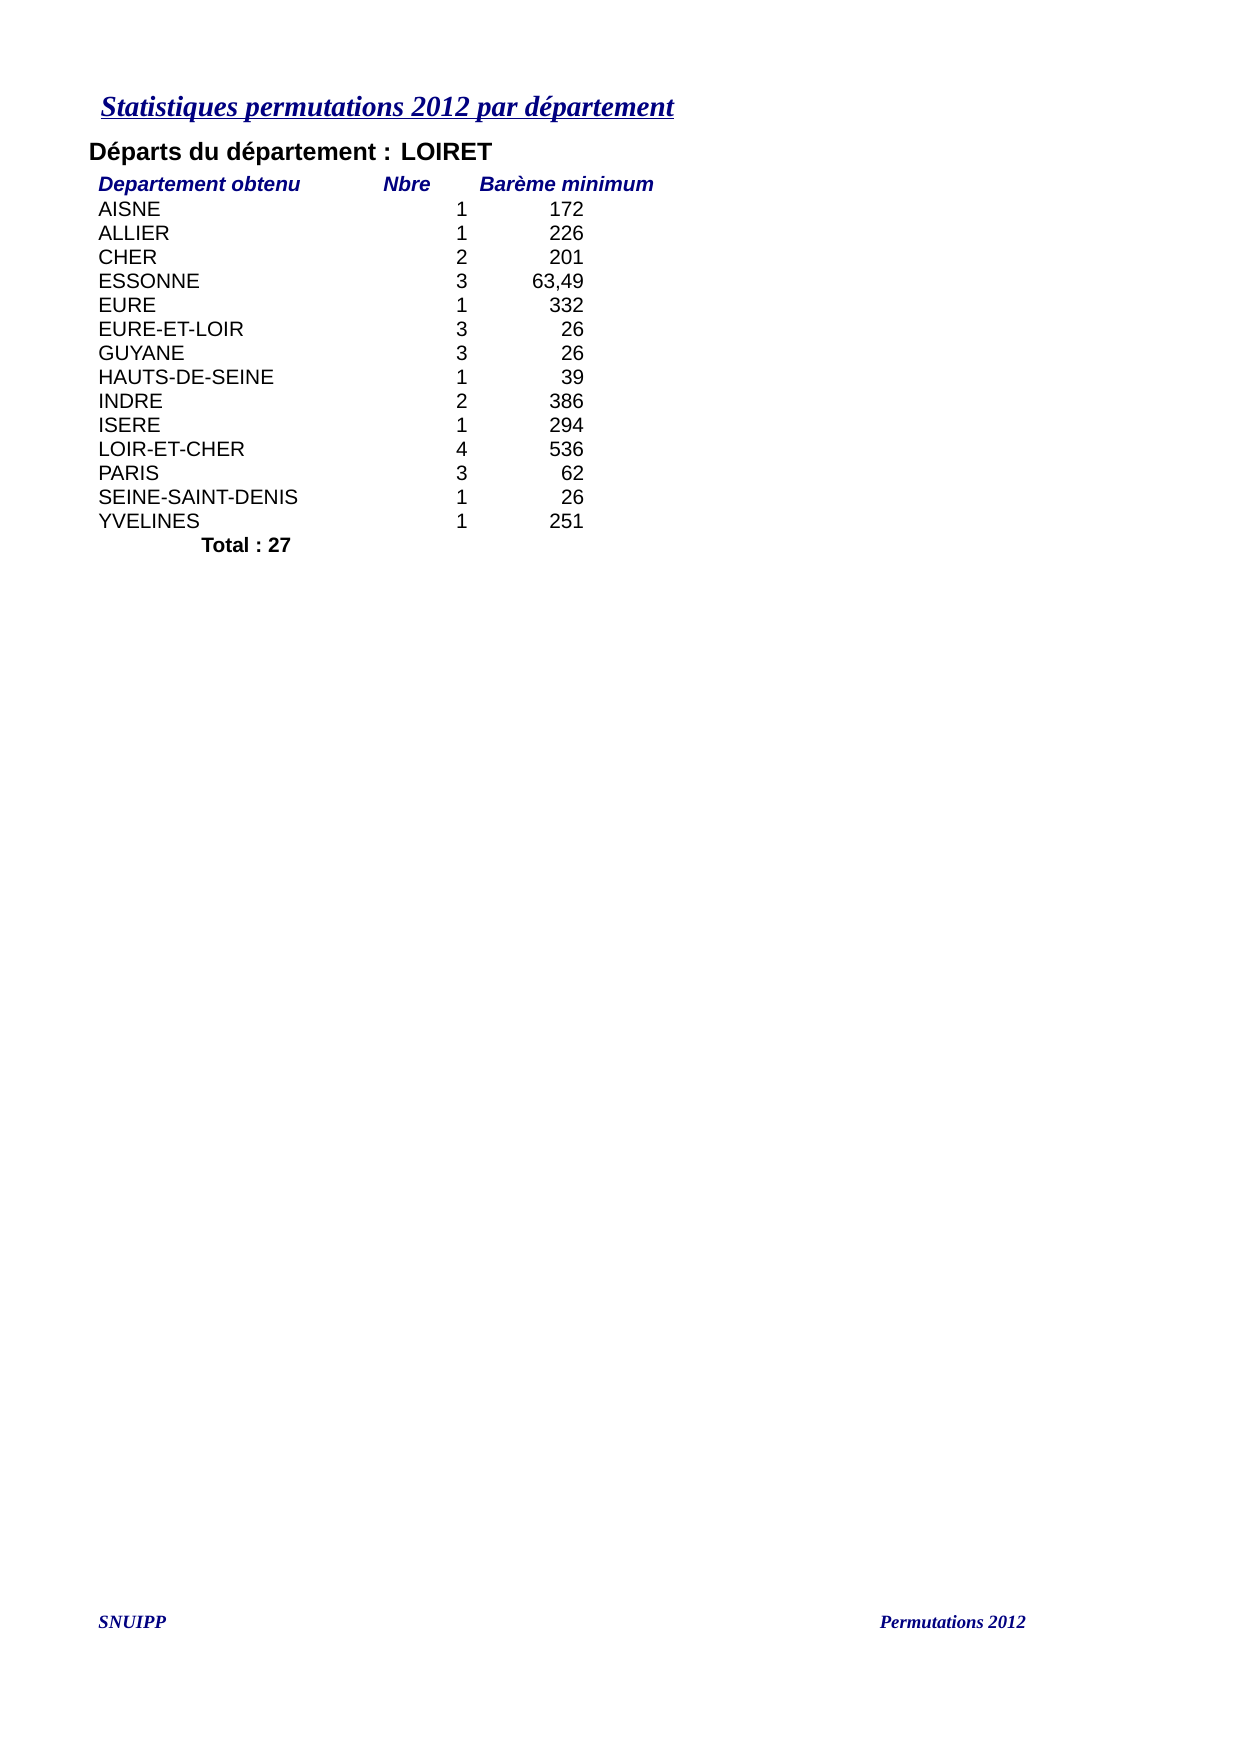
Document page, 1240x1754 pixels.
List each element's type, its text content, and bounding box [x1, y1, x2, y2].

text EURE-ET-LOIR 3 26 [89, 317, 1151, 341]
text INDRE 2 386 [89, 389, 1151, 413]
text ISERE 1 294 [89, 413, 1151, 437]
text EURE 1 332 [89, 293, 1151, 317]
text HAUTS-DE-SEINE 1 39 [89, 365, 1151, 389]
text ALLIER 1 226 [89, 221, 1151, 245]
text AISNE 1 172 [89, 197, 1151, 221]
text Départs du département : LOIRET [89, 137, 1151, 166]
text Total : 27 [89, 532, 1151, 556]
text Statistiques permutations 2012 par département [89, 89, 1151, 122]
text LOIR-ET-CHER 4 536 [89, 437, 1151, 461]
text SNUIPP Permutations 2012 [89, 1611, 1151, 1633]
text CHER 2 201 [89, 245, 1151, 269]
text SEINE-SAINT-DENIS 1 26 [89, 484, 1151, 508]
text PARIS 3 62 [89, 461, 1151, 484]
text GUYANE 3 26 [89, 341, 1151, 365]
text ESSONNE 3 63,49 [89, 269, 1151, 293]
text Departement obtenu Nbre Barème minimum [89, 172, 1151, 196]
text YVELINES 1 251 [89, 508, 1151, 532]
